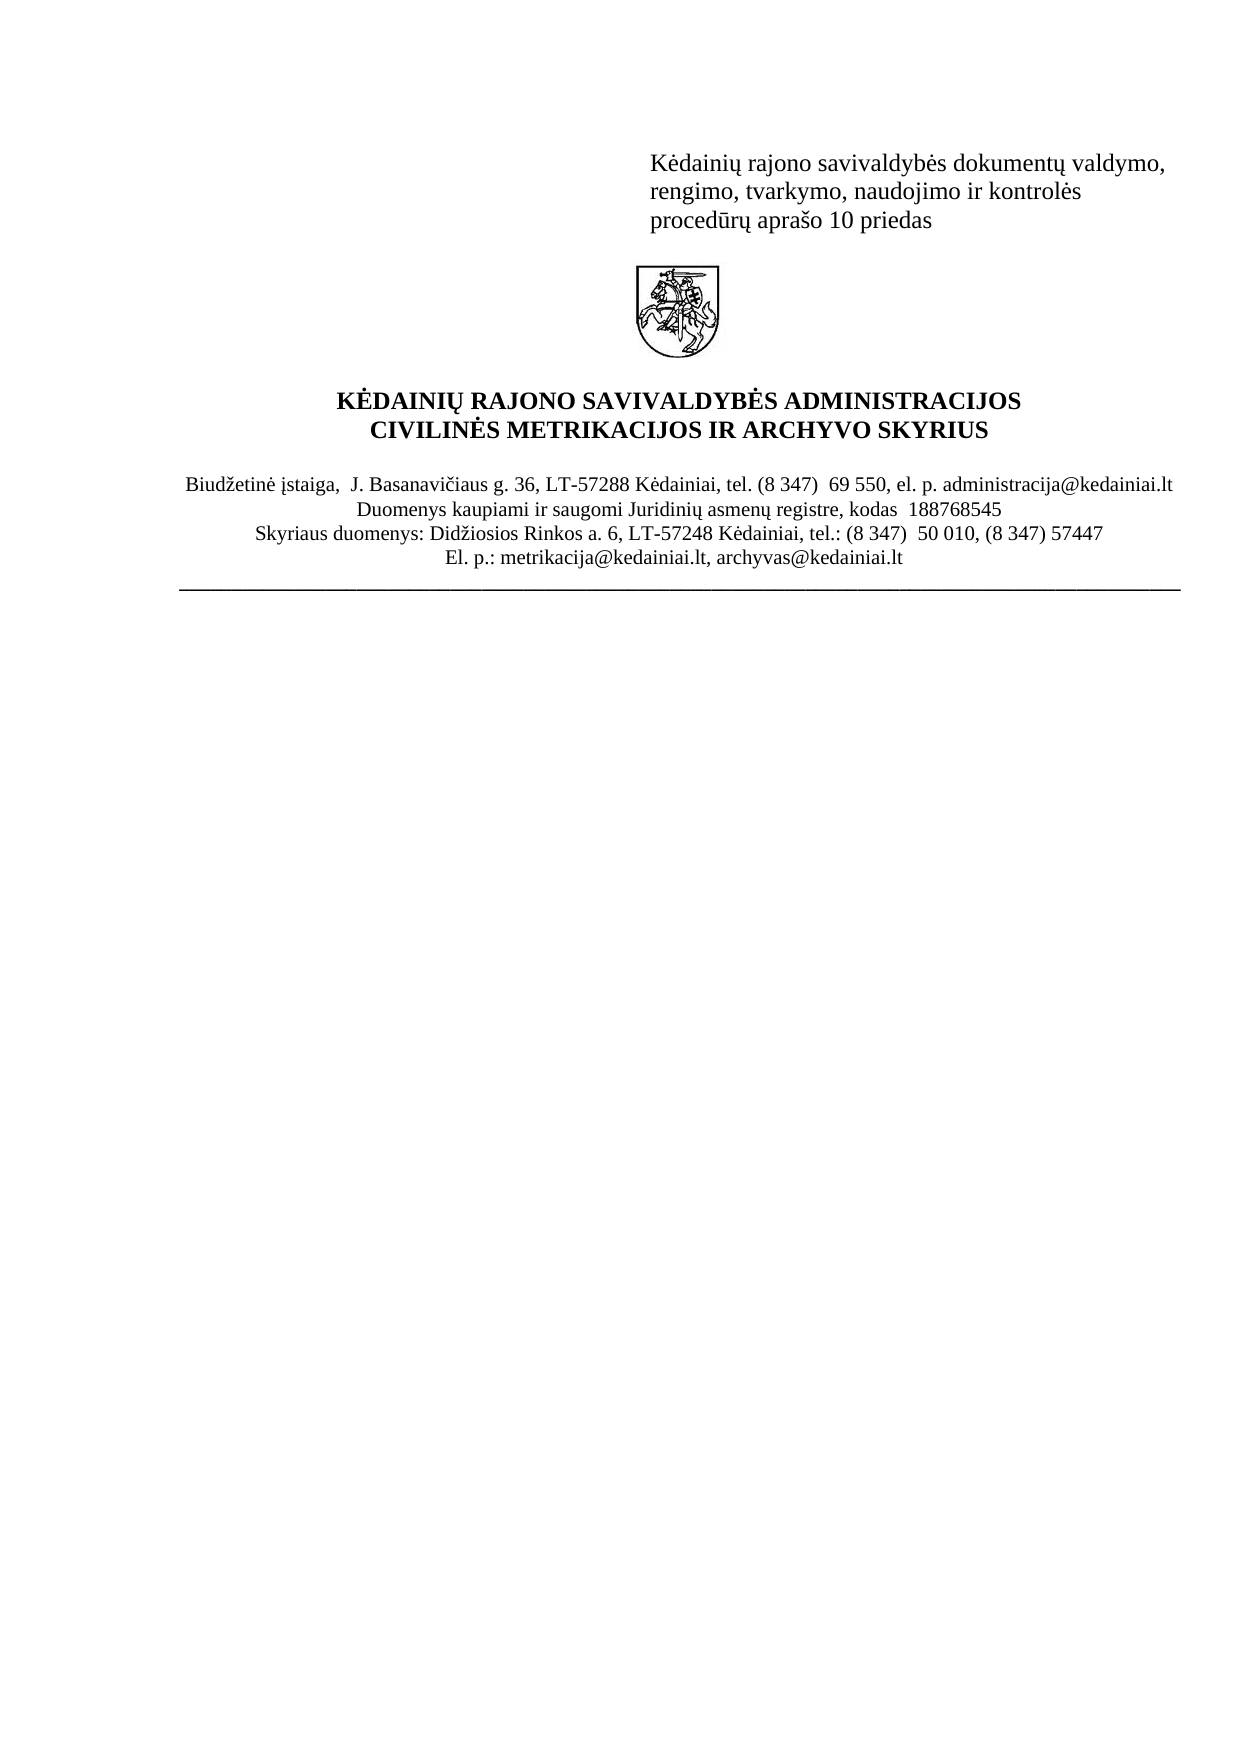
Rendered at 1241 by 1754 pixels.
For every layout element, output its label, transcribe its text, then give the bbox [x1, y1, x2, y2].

text El. p.: metrikacija@kedainiai.lt, archyvas@kedainiai.lt [177, 544, 1181, 569]
text rengimo, tvarkymo, naudojimo ir kontrolės [650, 176, 1181, 205]
text CIVILINĖS METRIKACIJOS IR ARCHYVO SKYRIUS [177, 415, 1181, 444]
text Kėdainių rajono savivaldybės dokumentų valdymo, [650, 148, 1181, 176]
text Skyriaus duomenys: Didžiosios Rinkos a. 6, LT-57248 Kėdainiai, tel.: (8 347) 50 010, (8 347) 57447 [177, 521, 1181, 544]
text procedūrų aprašo 10 priedas [650, 205, 1181, 234]
text Biudžetinė įstaiga, J. Basanavičiaus g. 36, LT-57288 Kėdainiai, tel. (8 347) 69 550, el. p. administracija@kedainiai.lt Duomenys kaupiami ir saugomi Juridinių asmenų registre, kodas 188768545 [177, 472, 1181, 521]
text kėdainių rajono savivaldybėS ADMINISTRACIJOS [177, 386, 1181, 415]
